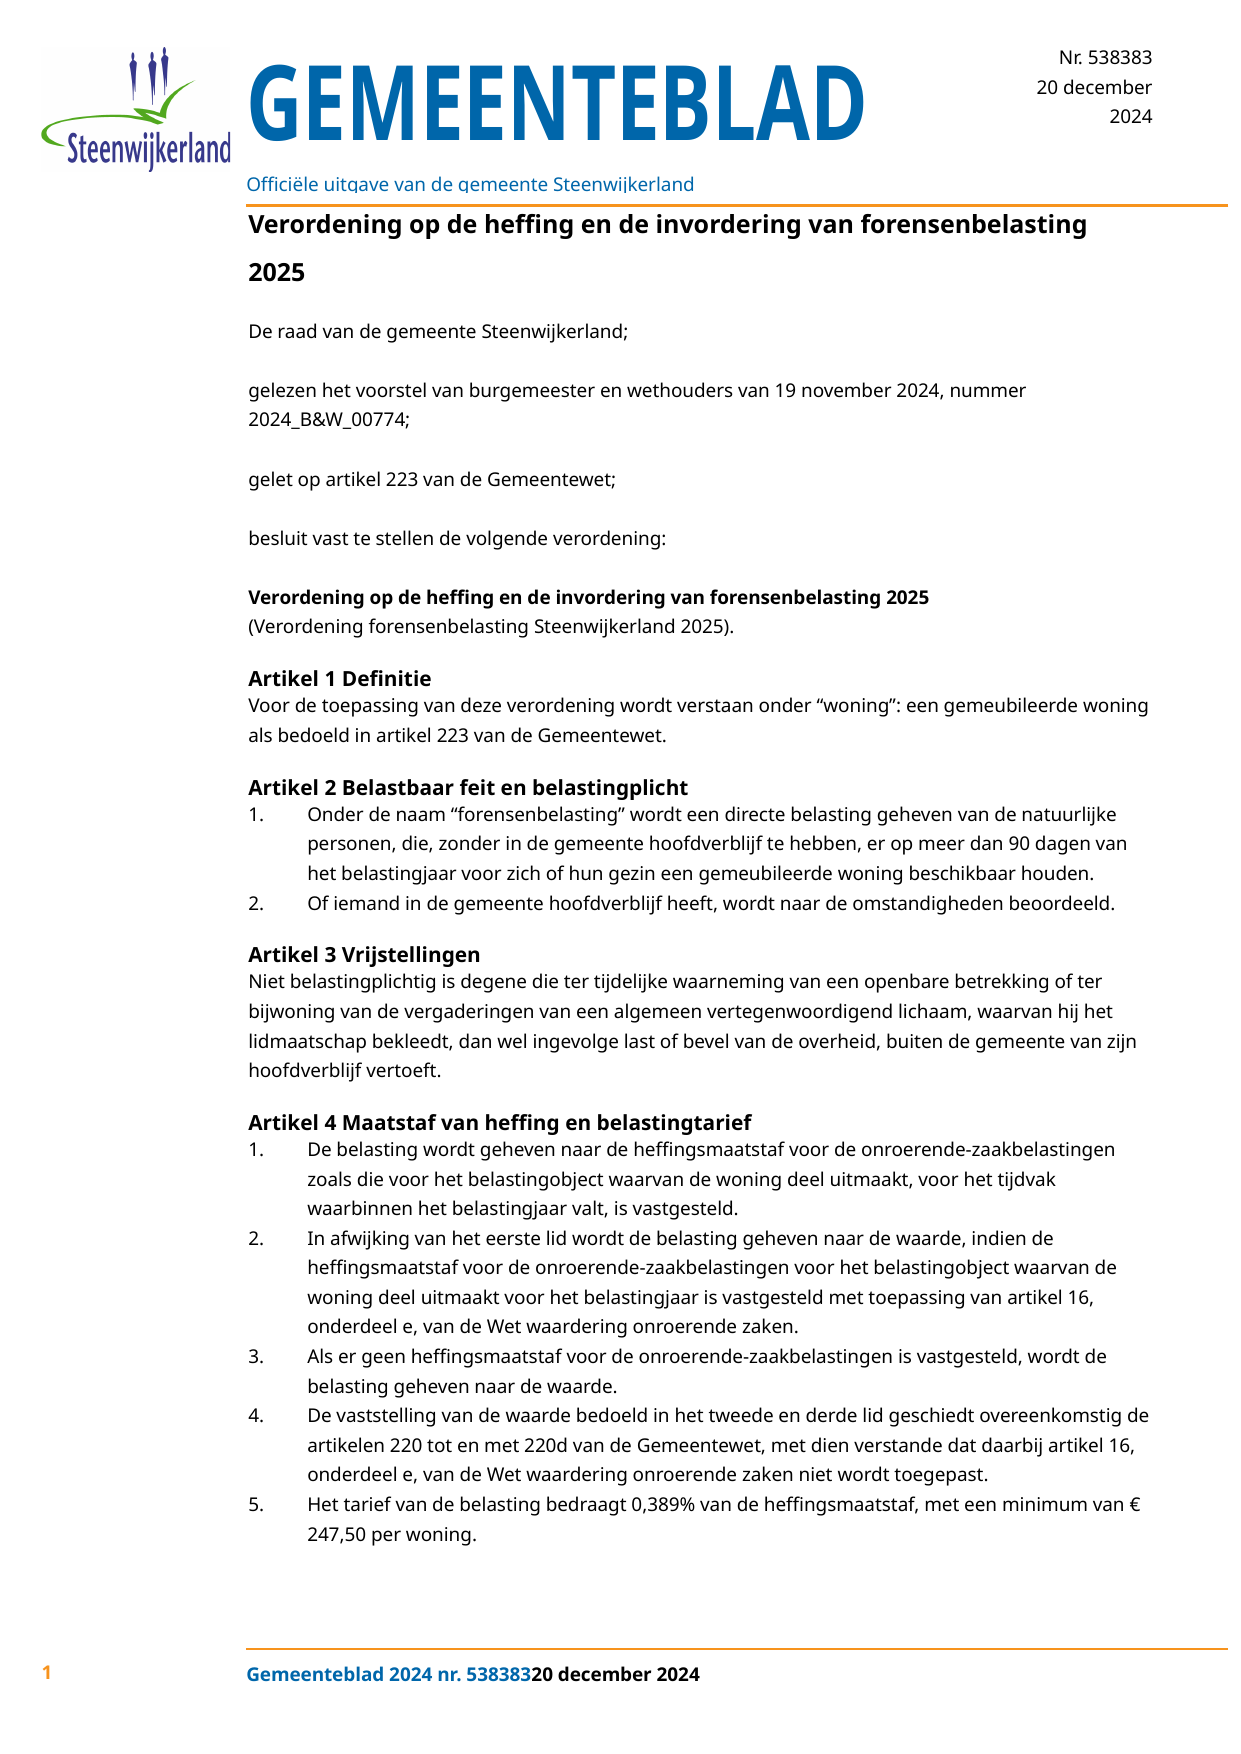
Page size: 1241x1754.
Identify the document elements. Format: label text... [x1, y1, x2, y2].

list Als er geen heffingsmaatstaf voor de onroerende-zaakbelastingen is vastgesteld, wordt de belasting geheven naar de waarde. [248, 1343, 1152, 1399]
text Verordening op de heffing en de invordering van forensenbelasting 2025 [248, 584, 1152, 610]
text besluit vast te stellen de volgende verordening: [248, 525, 1152, 551]
list In afwijking van het eerste lid wordt de belasting geheven naar de waarde, indien de heffingsmaatstaf voor de onroerende-zaakbelastingen voor het belastingobject waarvan de woning deel uitmaakt voor het belastingjaar is vastgesteld met toepassing van artikel 16, onderdeel e, van de Wet waardering onroerende zaken. [248, 1225, 1152, 1339]
text Artikel 1 Definitie [248, 664, 1152, 693]
text Niet belastingplichtig is degene die ter tijdelijke waarneming van een openbare betrekking of ter bijwoning van de vergaderingen van een algemeen vertegenwoordigend lichaam, waarvan hij het lidmaatschap bekleedt, dan wel ingevolge last of bevel van de overheid, buiten de gemeente van zijn hoofdverblijf vertoeft. [248, 969, 1152, 1083]
list De vaststelling van de waarde bedoeld in het tweede en derde lid geschiedt overeenkomstig de artikelen 220 tot en met 220d van de Gemeentewet, met dien verstande dat daarbij artikel 16, onderdeel e, van de Wet waardering onroerende zaken niet wordt toegepast. [248, 1402, 1152, 1487]
picture [41, 47, 231, 172]
text Artikel 4 Maatstaf van heffing en belastingtarief [248, 1108, 1152, 1136]
text Artikel 2 Belastbaar feit en belastingplicht [248, 773, 1152, 801]
text Voor de toepassing van deze verordening wordt verstaan onder “woning”: een gemeubileerde woning als bedoeld in artikel 223 van de Gemeentewet. [248, 693, 1152, 748]
text De raad van de gemeente Steenwijkerland; [248, 318, 1152, 344]
text Verordening op de heffing en de invordering van forensenbelasting 2025 [248, 207, 1152, 288]
list Of iemand in de gemeente hoofdverblijf heeft, wordt naar de omstandigheden beoordeeld. [248, 890, 1152, 916]
list De belasting wordt geheven naar de heffingsmaatstaf voor de onroerende-zaakbelastingen zoals die voor het belastingobject waarvan de woning deel uitmaakt, voor het tijdvak waarbinnen het belastingjaar valt, is vastgesteld. [248, 1136, 1152, 1221]
text gelezen het voorstel van burgemeester en wethouders van 19 november 2024, nummer 2024_B&W_00774; [248, 377, 1152, 432]
text Artikel 3 Vrijstellingen [248, 940, 1152, 969]
list Het tarief van de belasting bedraagt 0,389% van de heffingsmaatstaf, met een minimum van € 247,50 per woning. [248, 1491, 1152, 1547]
text (Verordening forensenbelasting Steenwijkerland 2025). [248, 614, 1152, 639]
list Onder de naam “forensenbelasting” wordt een directe belasting geheven van de natuurlijke personen, die, zonder in de gemeente hoofdverblijf te hebben, er op meer dan 90 dagen van het belastingjaar voor zich of hun gezin een gemeubileerde woning beschikbaar houden. [248, 801, 1152, 886]
text gelet op artikel 223 van de Gemeentewet; [248, 466, 1152, 492]
